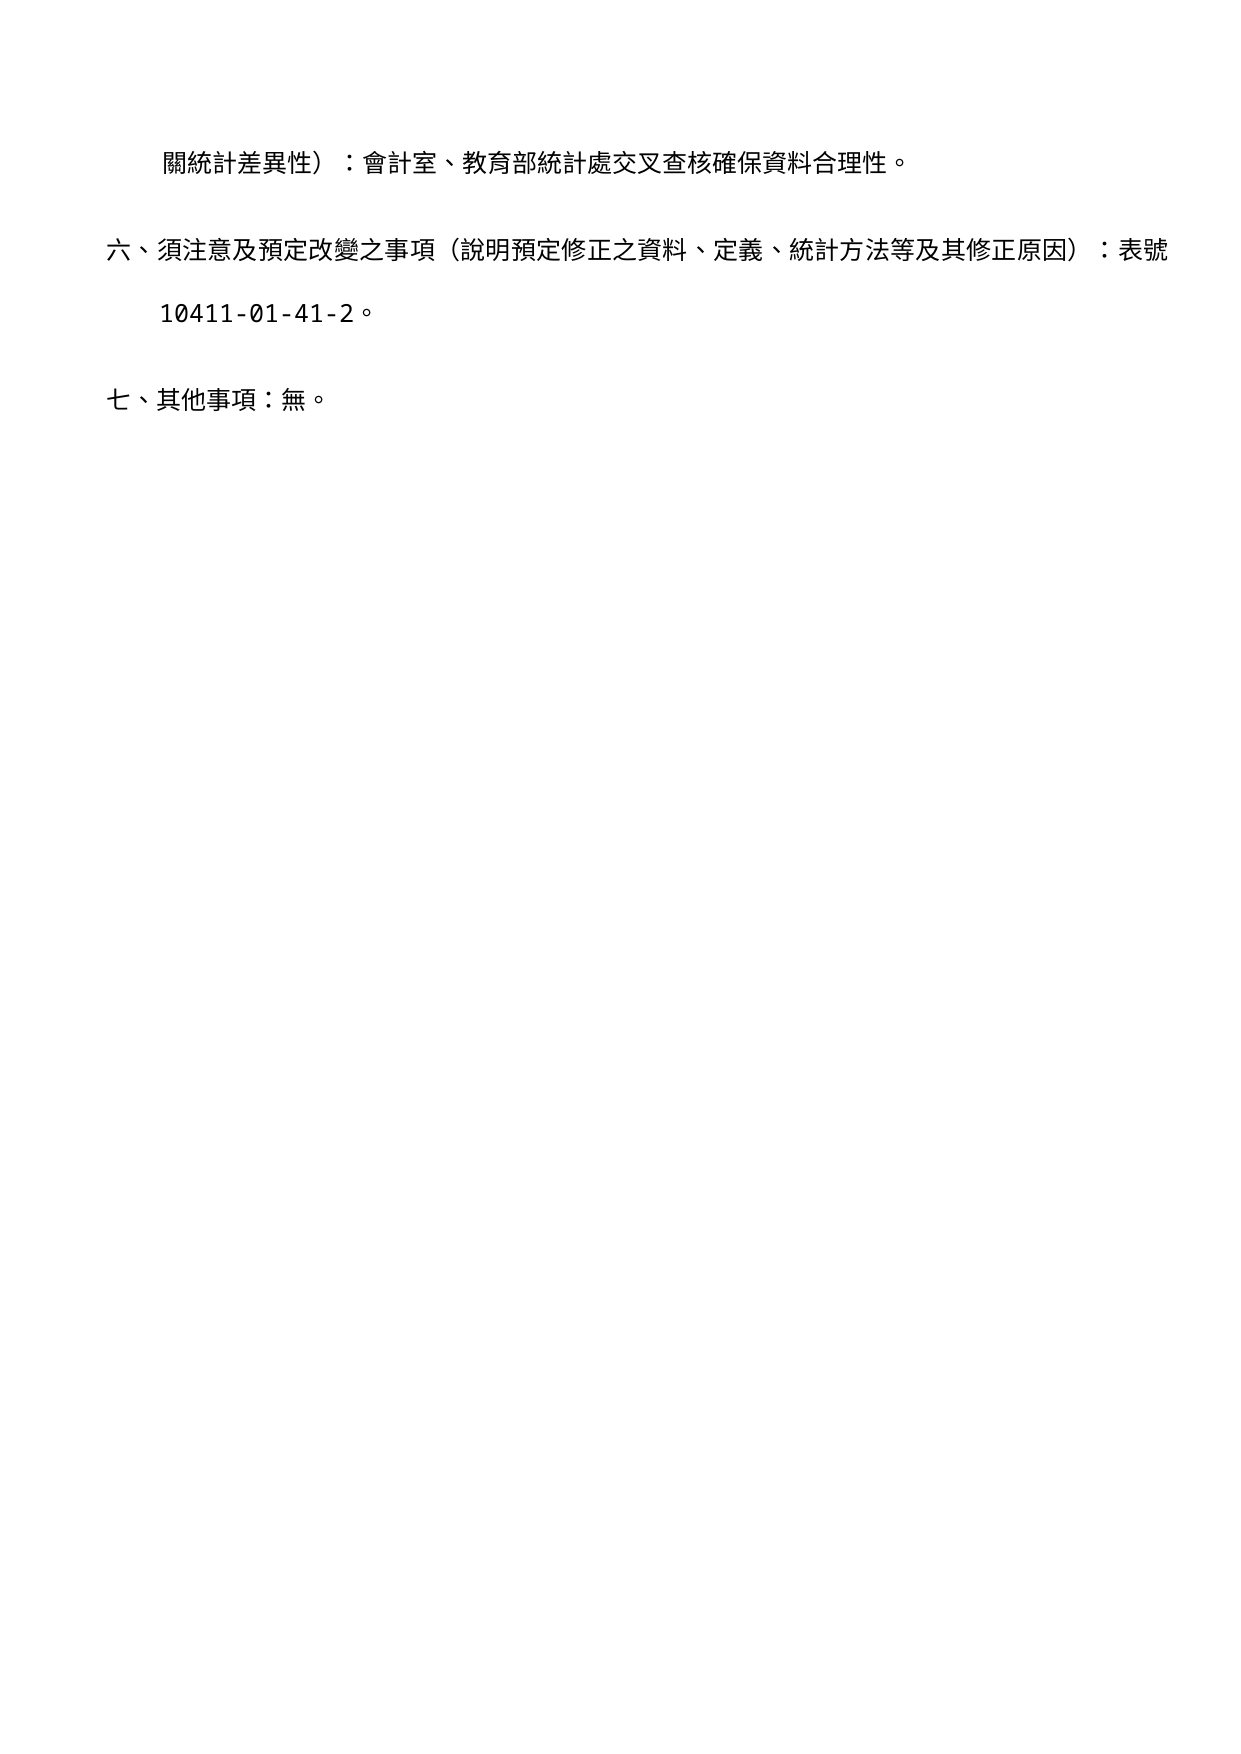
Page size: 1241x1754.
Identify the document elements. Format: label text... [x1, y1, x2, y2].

text 六、須注意及預定改變之事項（說明預定修正之資料、定義、統計方法等及其修正原因）：表號10411-01-41-2。 [106, 207, 1169, 332]
text 七、其他事項：無。 [106, 357, 1169, 419]
text 關統計差異性）：會計室、教育部統計處交叉查核確保資料合理性。 [131, 119, 1169, 182]
